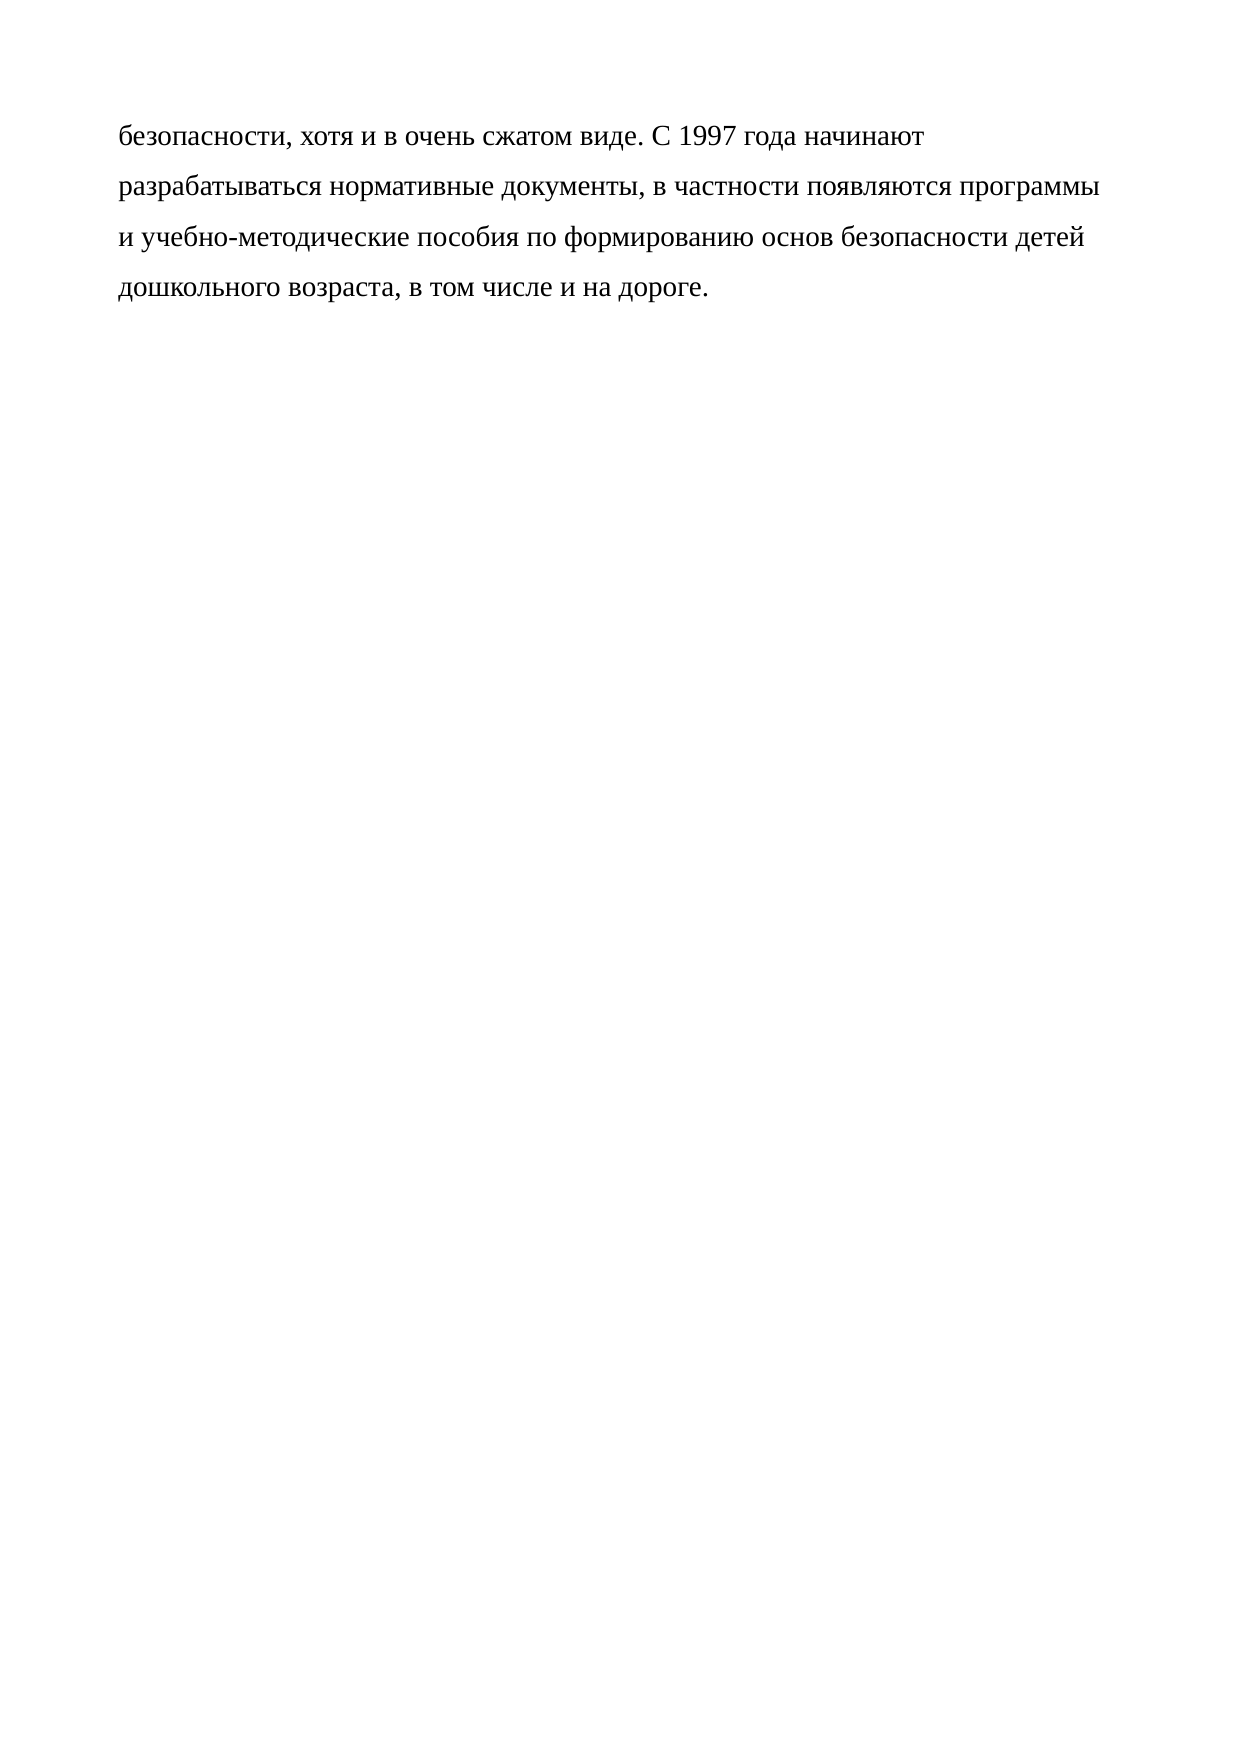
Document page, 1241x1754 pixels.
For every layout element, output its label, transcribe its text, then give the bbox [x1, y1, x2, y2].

list безопасности, хотя и в очень сжатом виде. С 1997 года начинают разрабатываться нормативные документы, в частности появляются программы и учебно-методические пособия по формированию основ безопасности детей дошкольного возраста, в том числе и на дороге. [118, 118, 1122, 303]
